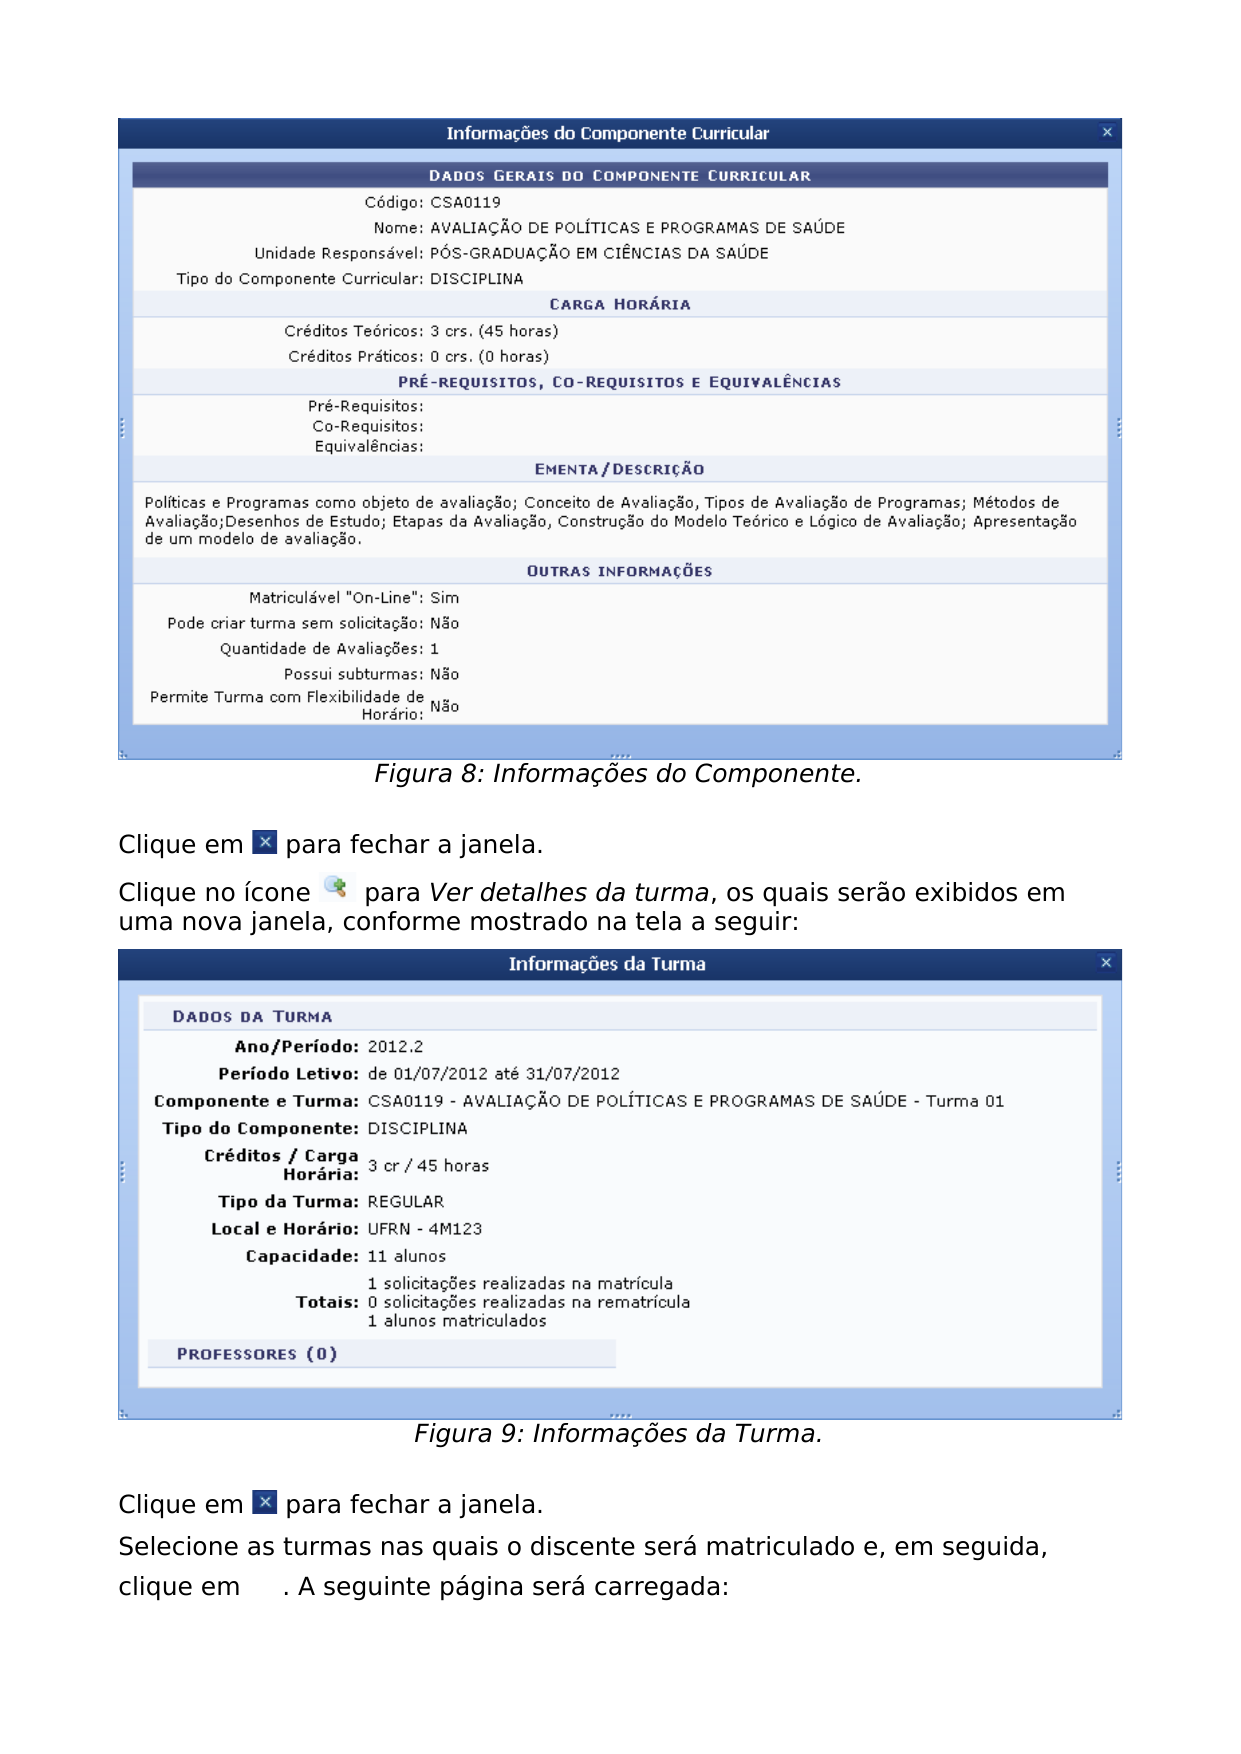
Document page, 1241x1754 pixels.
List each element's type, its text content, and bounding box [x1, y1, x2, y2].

text Selecione as turmas nas quais o discente será matriculado e, em seguida, clique em . A seguinte página será carregada: [118, 1532, 1122, 1601]
text Figura 9: Informações da Turma. [118, 1420, 1122, 1449]
picture [118, 949, 1123, 1420]
text Figura 8: Informações do Componente. [118, 760, 1122, 788]
text Clique em para fechar a janela. [118, 830, 1122, 859]
picture [252, 1490, 278, 1514]
picture [118, 118, 1123, 760]
text Clique no ícone para Ver detalhes da turma, os quais serão exibidos em uma nova janela, conforme mostrado na tela a seguir: [118, 872, 1122, 937]
picture [318, 872, 357, 902]
text Clique em para fechar a janela. [118, 1491, 1122, 1520]
picture [252, 830, 278, 854]
